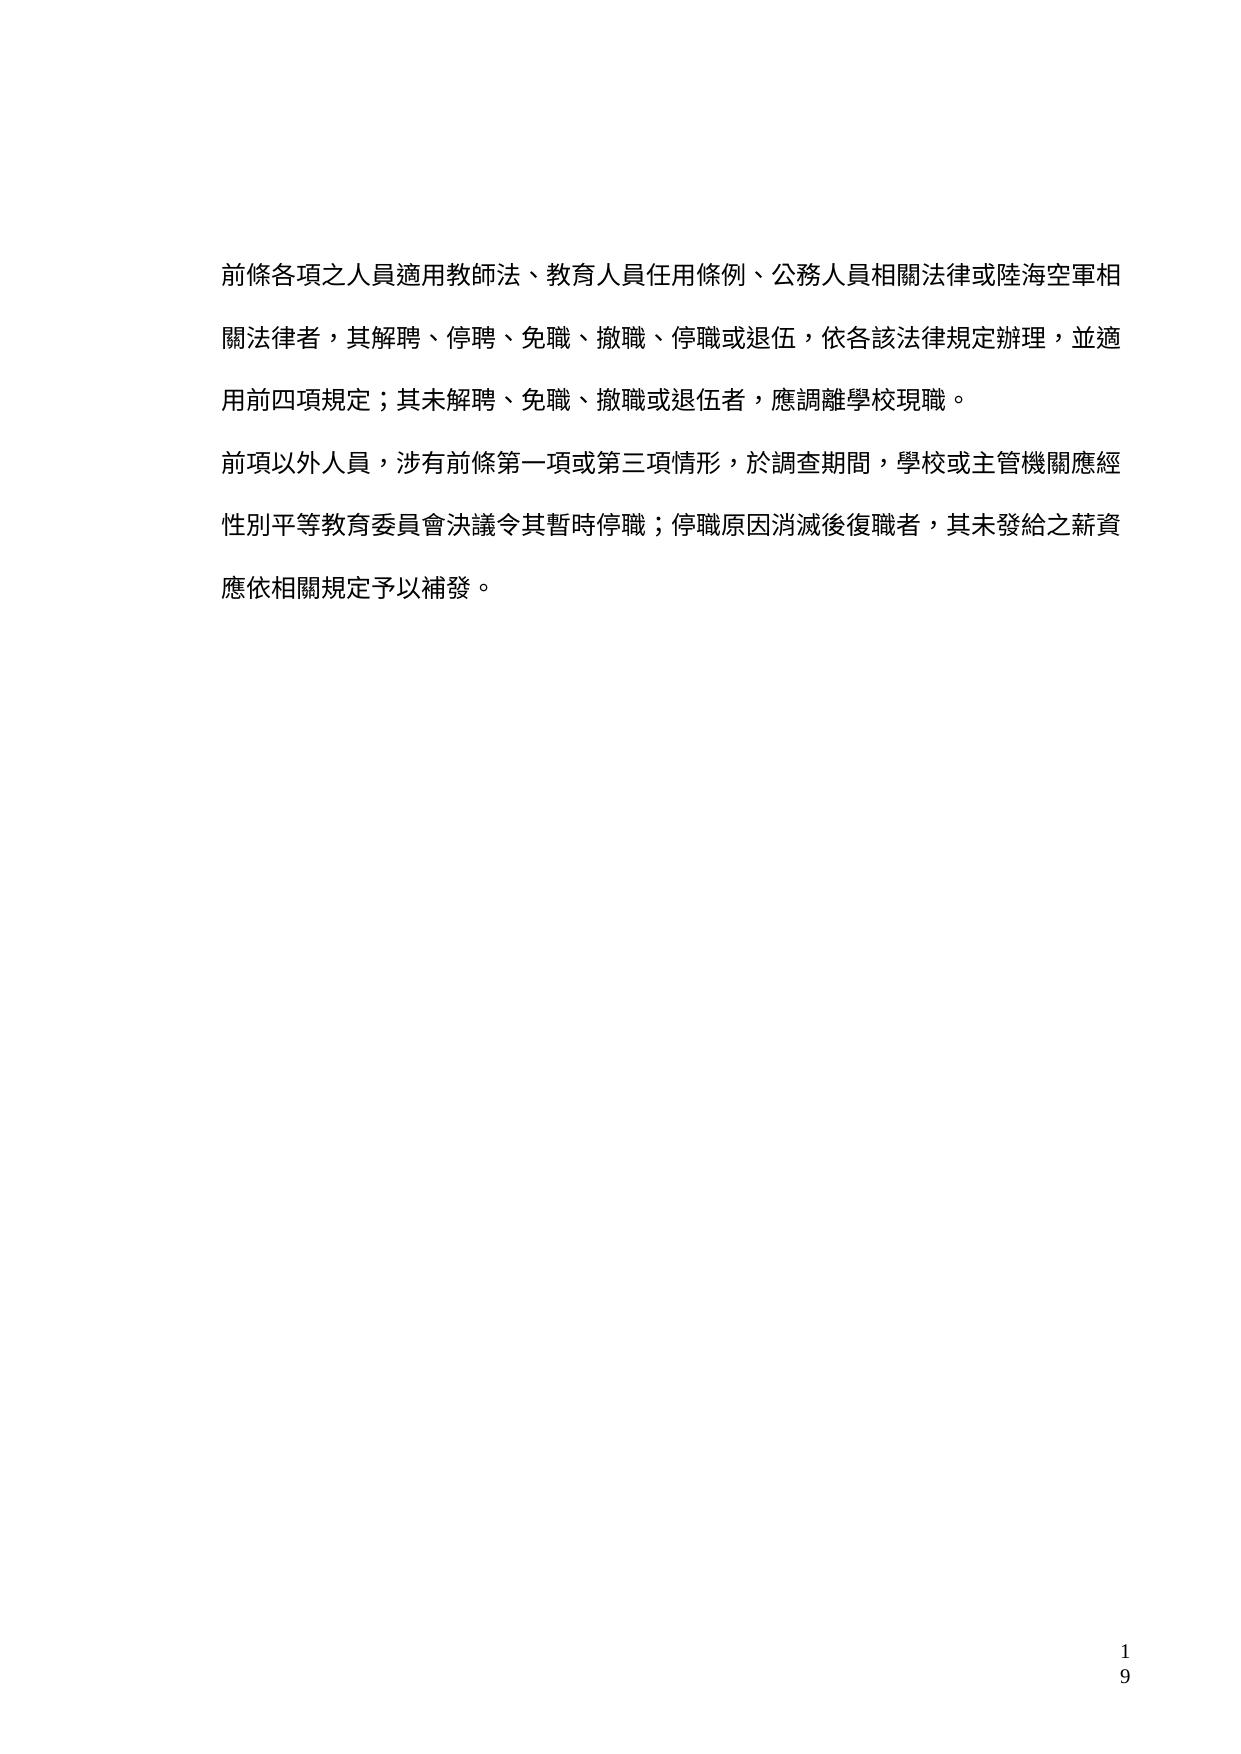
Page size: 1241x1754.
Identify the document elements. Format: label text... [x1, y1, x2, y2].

text 前條各項之人員適用教師法、教育人員任用條例、公務人員相關法律或陸海空軍相關法律者，其解聘、停聘、免職、撤職、停職或退伍，依各該法律規定辦理，並適用前四項規定；其未解聘、免職、撤職或退伍者，應調離學校現職。 [221, 232, 1122, 420]
text 前項以外人員，涉有前條第一項或第三項情形，於調查期間，學校或主管機關應經性別平等教育委員會決議令其暫時停職；停職原因消滅後復職者，其未發給之薪資應依相關規定予以補發。 [221, 420, 1122, 607]
